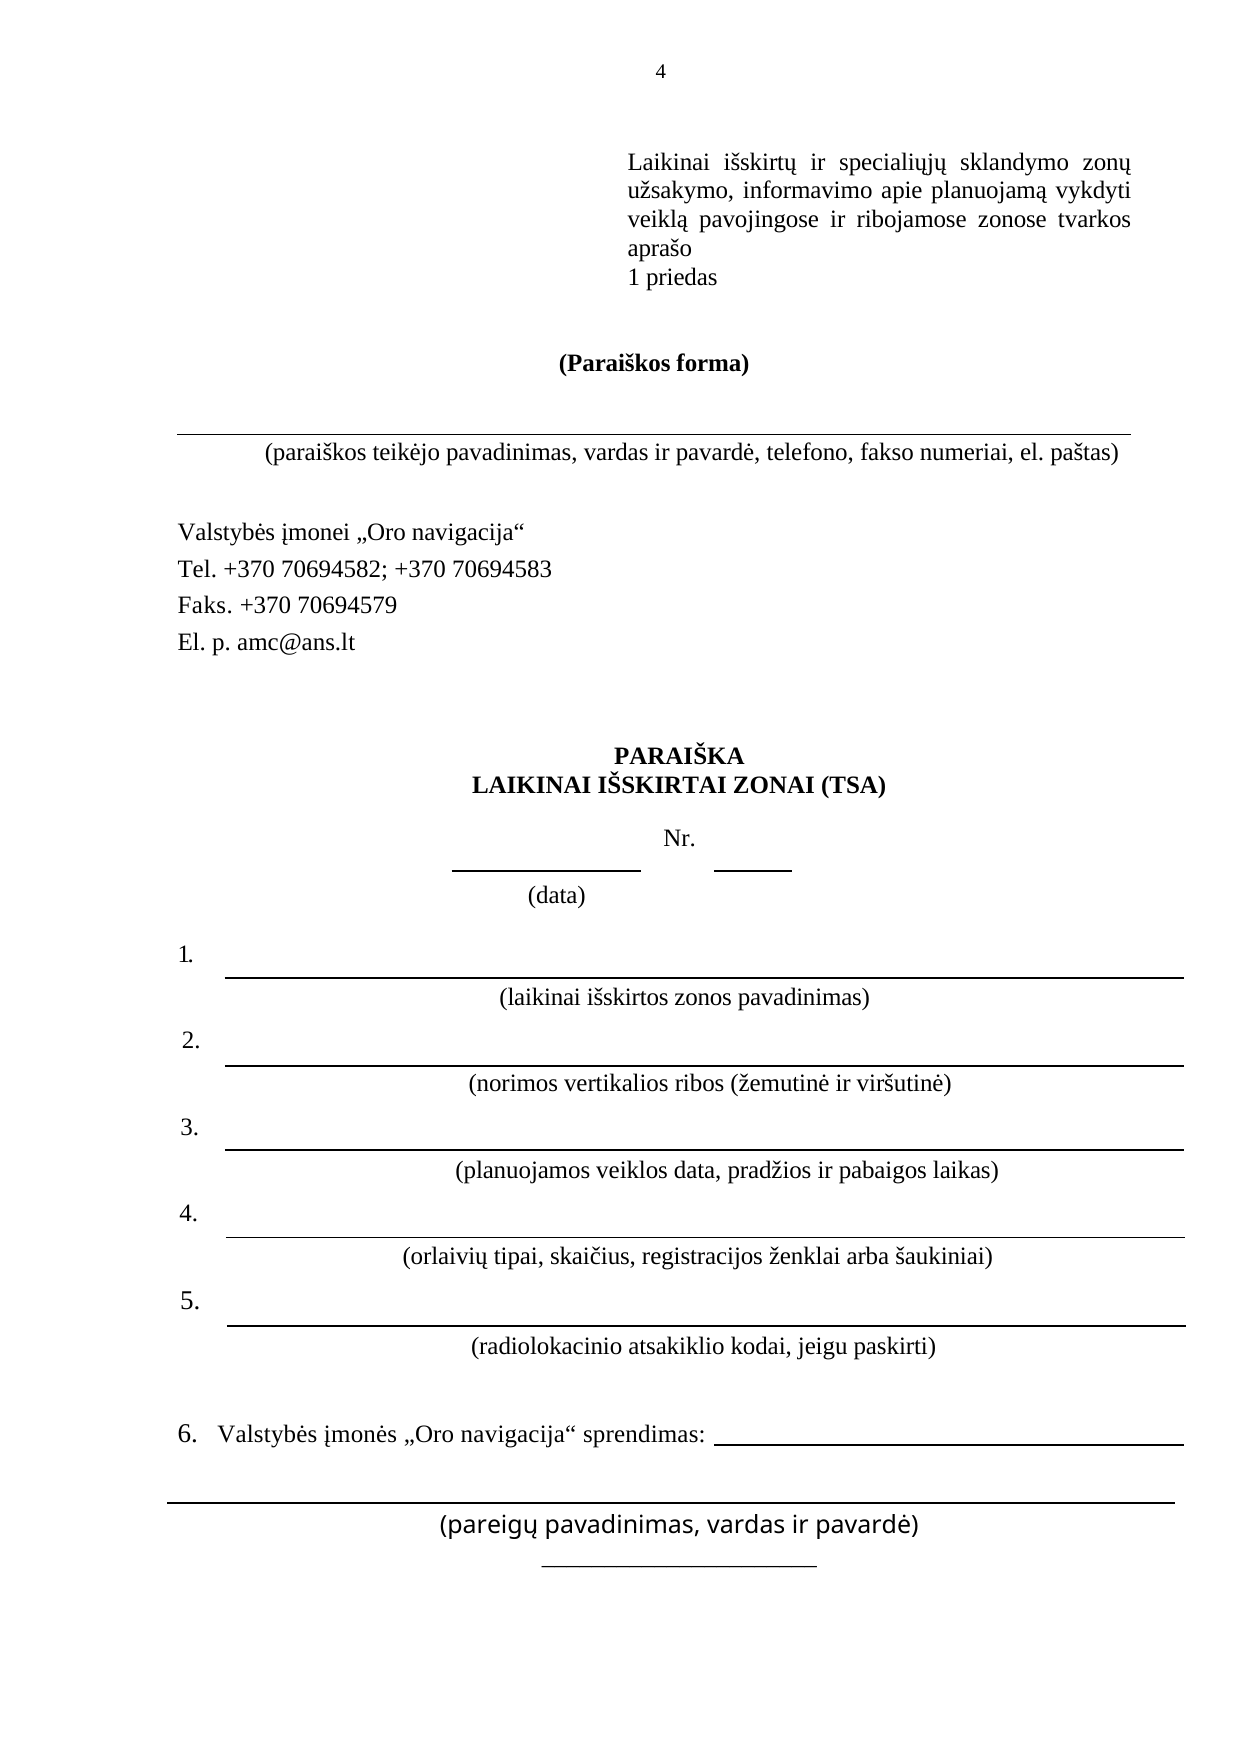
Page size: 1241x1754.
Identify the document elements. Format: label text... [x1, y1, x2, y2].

text El. p. amc@ans.lt [177, 627, 609, 656]
text (planuojamos veiklos data, pradžios ir pabaigos laikas) [325, 1155, 1129, 1183]
text (norimos vertikalios ribos (žemutinė ir viršutinė) [468, 1068, 981, 1097]
text Nr. [177, 823, 1181, 851]
text (laikinai išskirtos zonos pavadinimas) [499, 982, 981, 1011]
text (radiolokacinio atsakiklio kodai, jeigu paskirti) [471, 1331, 973, 1359]
text Laikinai išskirtų ir specialiųjų sklandymo zonų užsakymo, informavimo apie planuojamą vykdyti veiklą pavojingose ir ribojamose zonose tvarkos aprašo [627, 147, 1131, 262]
text 1 priedas [627, 262, 1131, 291]
text (orlaivių tipai, skaičius, registracijos ženklai arba šaukiniai) [327, 1241, 1188, 1270]
text PARAIŠKA [177, 741, 1181, 770]
text (Paraiškos forma) [177, 348, 1131, 377]
text Tel. +370 70694582; +370 70694583 [177, 553, 609, 583]
text (data) [182, 880, 1188, 939]
text Valstybės įmonei „Oro navigacija“ [177, 517, 609, 546]
text 2. [182, 1025, 1181, 1054]
text 4. [179, 1198, 1181, 1227]
text LAIKINAI IŠSKIRTAI ZONAI (TSA) [177, 770, 1181, 798]
text 5. [180, 1284, 1181, 1315]
text (pareigų pavadinimas, vardas ir pavardė) [177, 1507, 1181, 1541]
text Faks. +370 70694579 [177, 590, 609, 620]
text ______________________ [177, 1541, 1181, 1569]
text (paraiškos teikėjo pavadinimas, vardas ir pavardė, telefono, fakso numeriai, el. paštas) [177, 435, 1131, 466]
text 3. [180, 1112, 1181, 1140]
text 1. [177, 939, 797, 968]
text 6. Valstybės įmonės „Oro navigacija“ sprendimas: [177, 1417, 1188, 1448]
